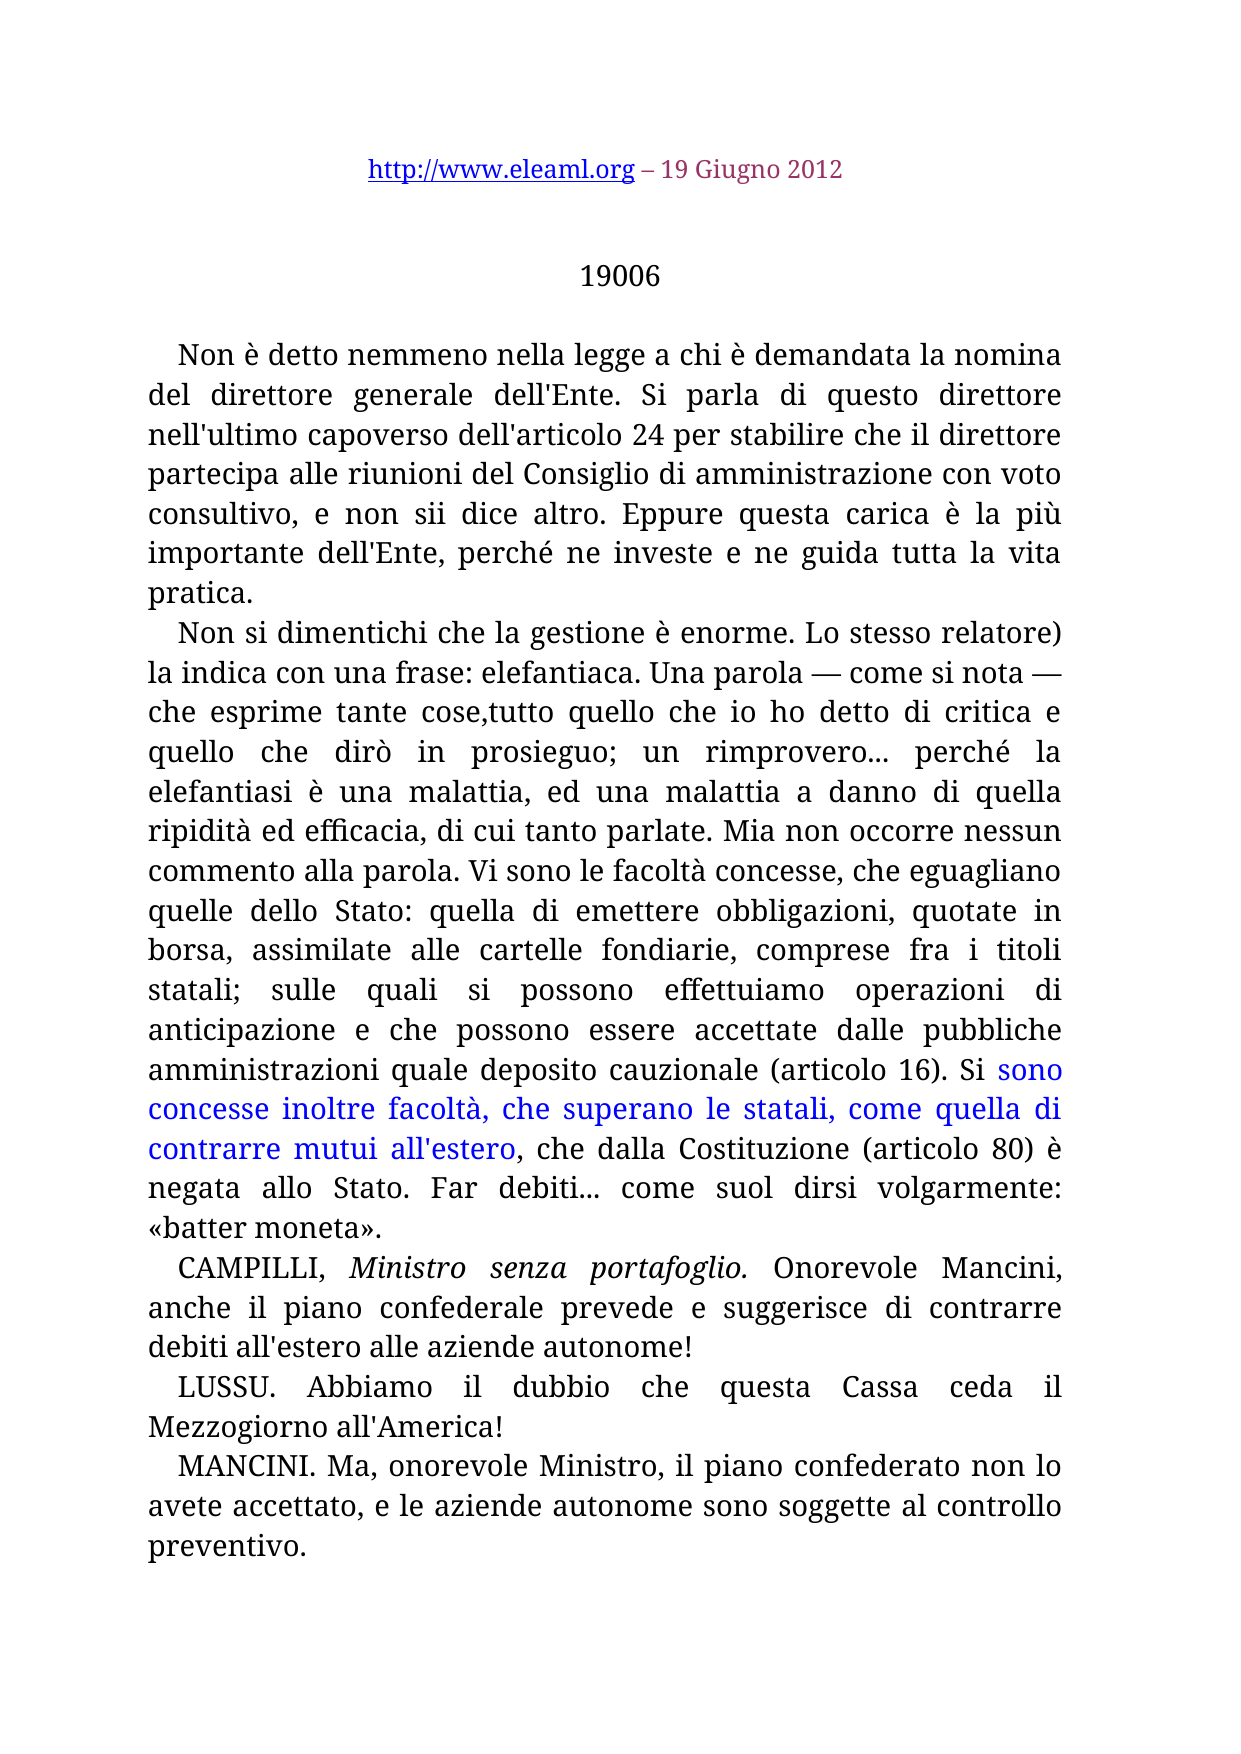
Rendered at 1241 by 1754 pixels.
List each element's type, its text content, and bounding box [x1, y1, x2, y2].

text 19006 [148, 255, 1063, 295]
text Non si dimentichi che la gestione è enorme. Lo stesso relatore) la indica con una frase: elefantiaca. Una parola — come si nota — che esprime tante cose,tutto quello che io ho detto di critica e quello che dirò in prosieguo; un rimprovero... perché la elefantiasi è una malattia, ed una malattia a danno di quella ripidità ed efficacia, di cui tanto parlate. Mia non occorre nessun commento alla parola. Vi sono le facoltà concesse, che eguagliano quelle dello Stato: quella di emettere obbligazioni, quotate in borsa, assimilate alle cartelle fondiarie, comprese fra i titoli statali; sulle quali si possono effettuiamo operazioni di anticipazione e che possono essere accettate dalle pubbliche amministrazioni quale deposito cauzionale (articolo 16). Si sono concesse inoltre facoltà, che superano le statali, come quella di contrarre mutui all'estero, che dalla Costituzione (articolo 80) è negata allo Stato. Far debiti... come suol dirsi volgarmente: «batter moneta». [148, 612, 1063, 1247]
text LUSSU. Abbiamo il dubbio che questa Cassa ceda il Mezzogiorno all'America! [148, 1366, 1063, 1446]
text CAMPILLI, Ministro senza portafoglio. Onorevole Mancini, anche il piano confederale prevede e suggerisce di contrarre debiti all'estero alle aziende autonome! [148, 1247, 1063, 1366]
text Non è detto nemmeno nella legge a chi è demandata la nomina del direttore generale dell'Ente. Si parla di questo direttore nell'ultimo capoverso dell'articolo 24 per stabilire che il direttore partecipa alle riunioni del Consiglio di amministrazione con voto consultivo, e non sii dice altro. Eppure questa carica è la più importante dell'Ente, perché ne investe e ne guida tutta la vita pratica. [148, 334, 1063, 612]
text MANCINI. Ma, onorevole Ministro, il piano confederato non lo avete accettato, e le aziende autonome sono soggette al controllo preventivo. [148, 1446, 1063, 1565]
